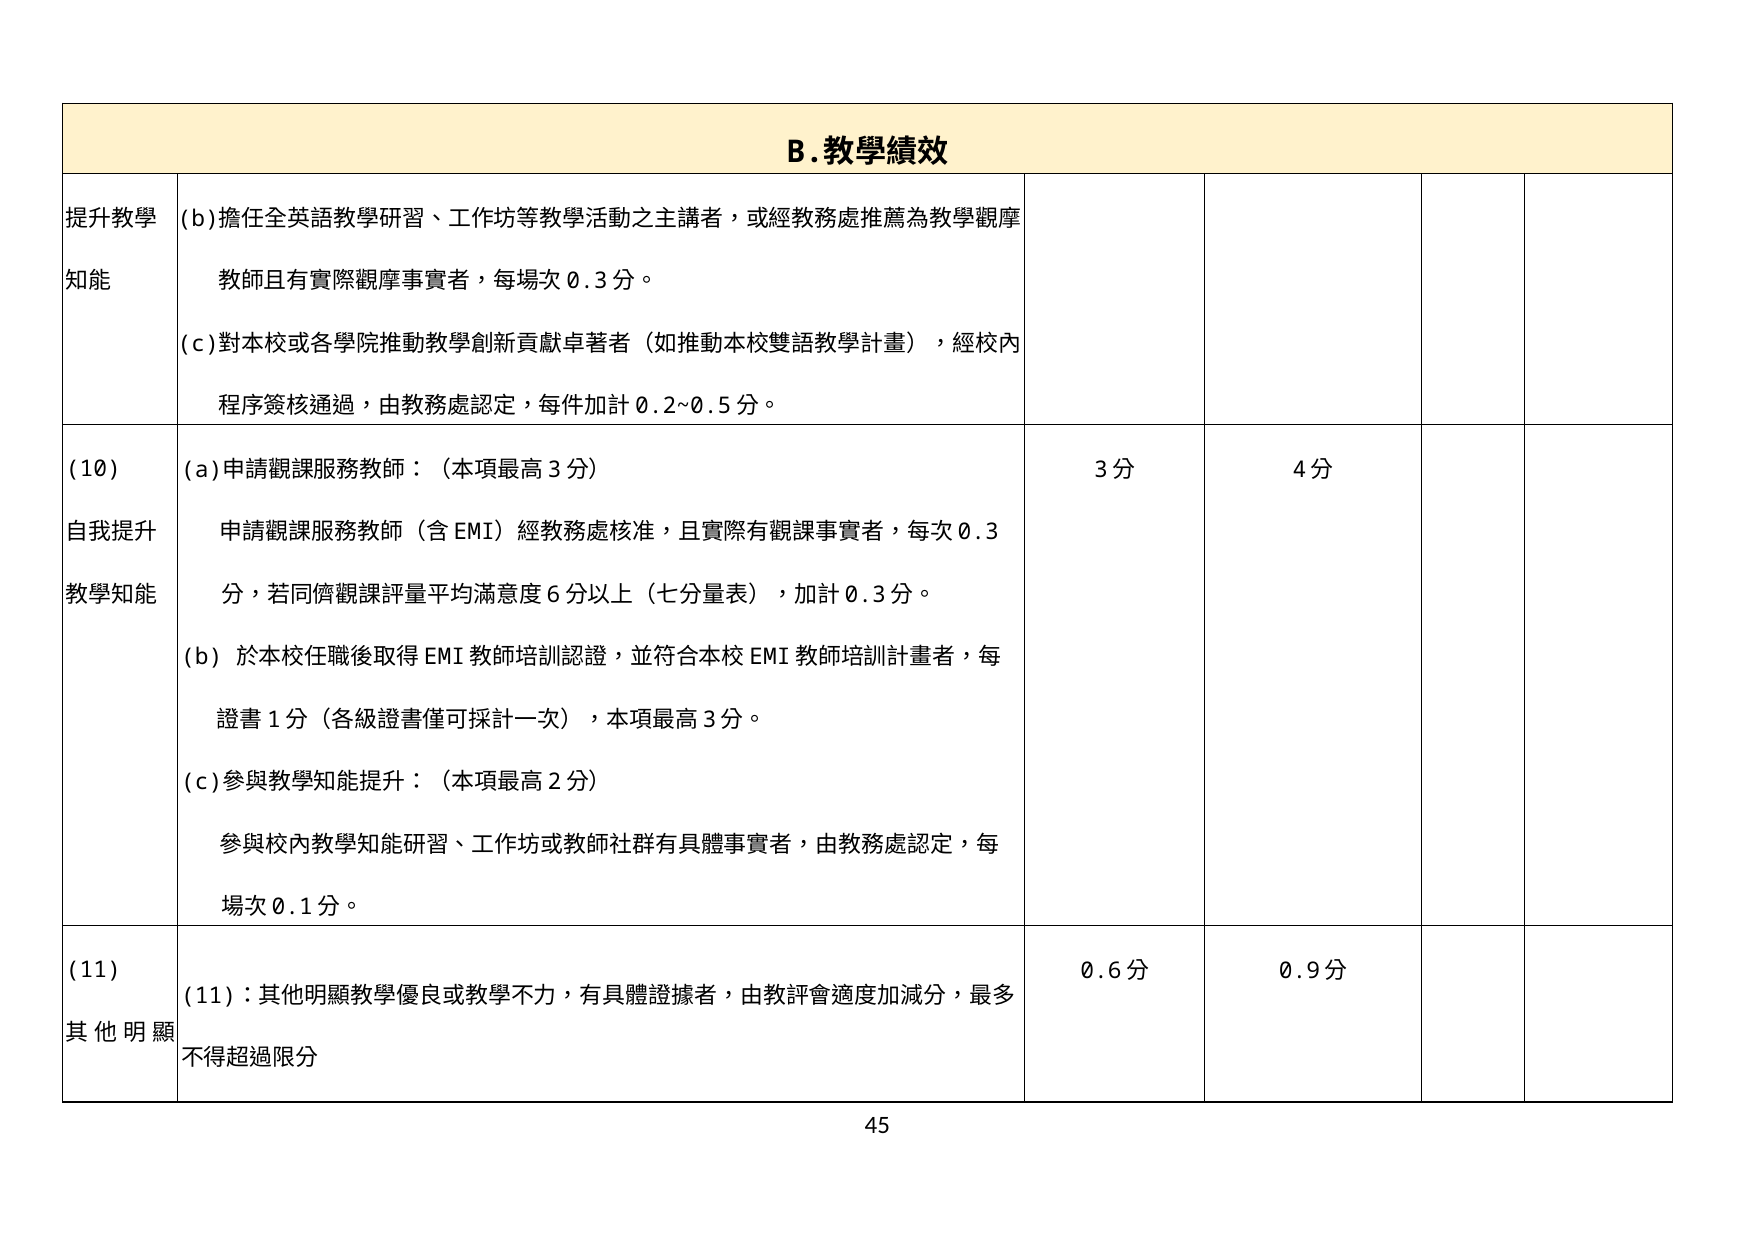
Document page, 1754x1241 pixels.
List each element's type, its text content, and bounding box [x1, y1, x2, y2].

table_cell (11) 其他明顯 [63, 926, 177, 1101]
table_cell [1422, 926, 1524, 1101]
table_cell 4分 [1205, 425, 1421, 925]
table_cell (a)申請觀課服務教師：（本項最高3分） 申請觀課服務教師（含EMI）經教務處核准，且實際有觀課事實者，每次0.3分，若同儕觀課評量平均滿意度6分以上（七分量表），加計0.3分。 (b) 於本校任職後取得EMI教師培訓認證，並符合本校EMI教師培訓計畫者，每證書1分（各級證書僅可採計一次），本項最高3分。 (c)參與教學知能提升：（本項最高2分） 參與校內教學知能研習、工作坊或教師社群有具體事實者，由教務處認定，每場次0.1分。 [178, 425, 1024, 925]
table_cell 3分 [1025, 425, 1204, 925]
table_cell [1525, 926, 1672, 1101]
table_cell [1422, 174, 1524, 424]
table_cell (10) 自我提升教學知能 [63, 425, 177, 925]
table_cell [1525, 425, 1672, 925]
table_cell 0.9分 [1205, 926, 1421, 1101]
table_cell [1205, 174, 1421, 424]
table_cell 提升教學知能 [63, 174, 177, 424]
table_cell [1525, 174, 1672, 424]
table_cell (b)擔任全英語教學研習、工作坊等教學活動之主講者，或經教務處推薦為教學觀摩教師且有實際觀摩事實者，每場次0.3分。 (c)對本校或各學院推動教學創新貢獻卓著者（如推動本校雙語教學計畫），經校內程序簽核通過，由教務處認定，每件加計0.2~0.5分。 [178, 174, 1024, 424]
table_cell 0.6分 [1025, 926, 1204, 1101]
table_header B.教學績效 [63, 104, 1672, 173]
table_cell [1025, 174, 1204, 424]
table_cell (11)：其他明顯教學優良或教學不力，有具體證據者，由教評會適度加減分，最多不得超過限分 [178, 926, 1024, 1101]
table_cell [1422, 425, 1524, 925]
